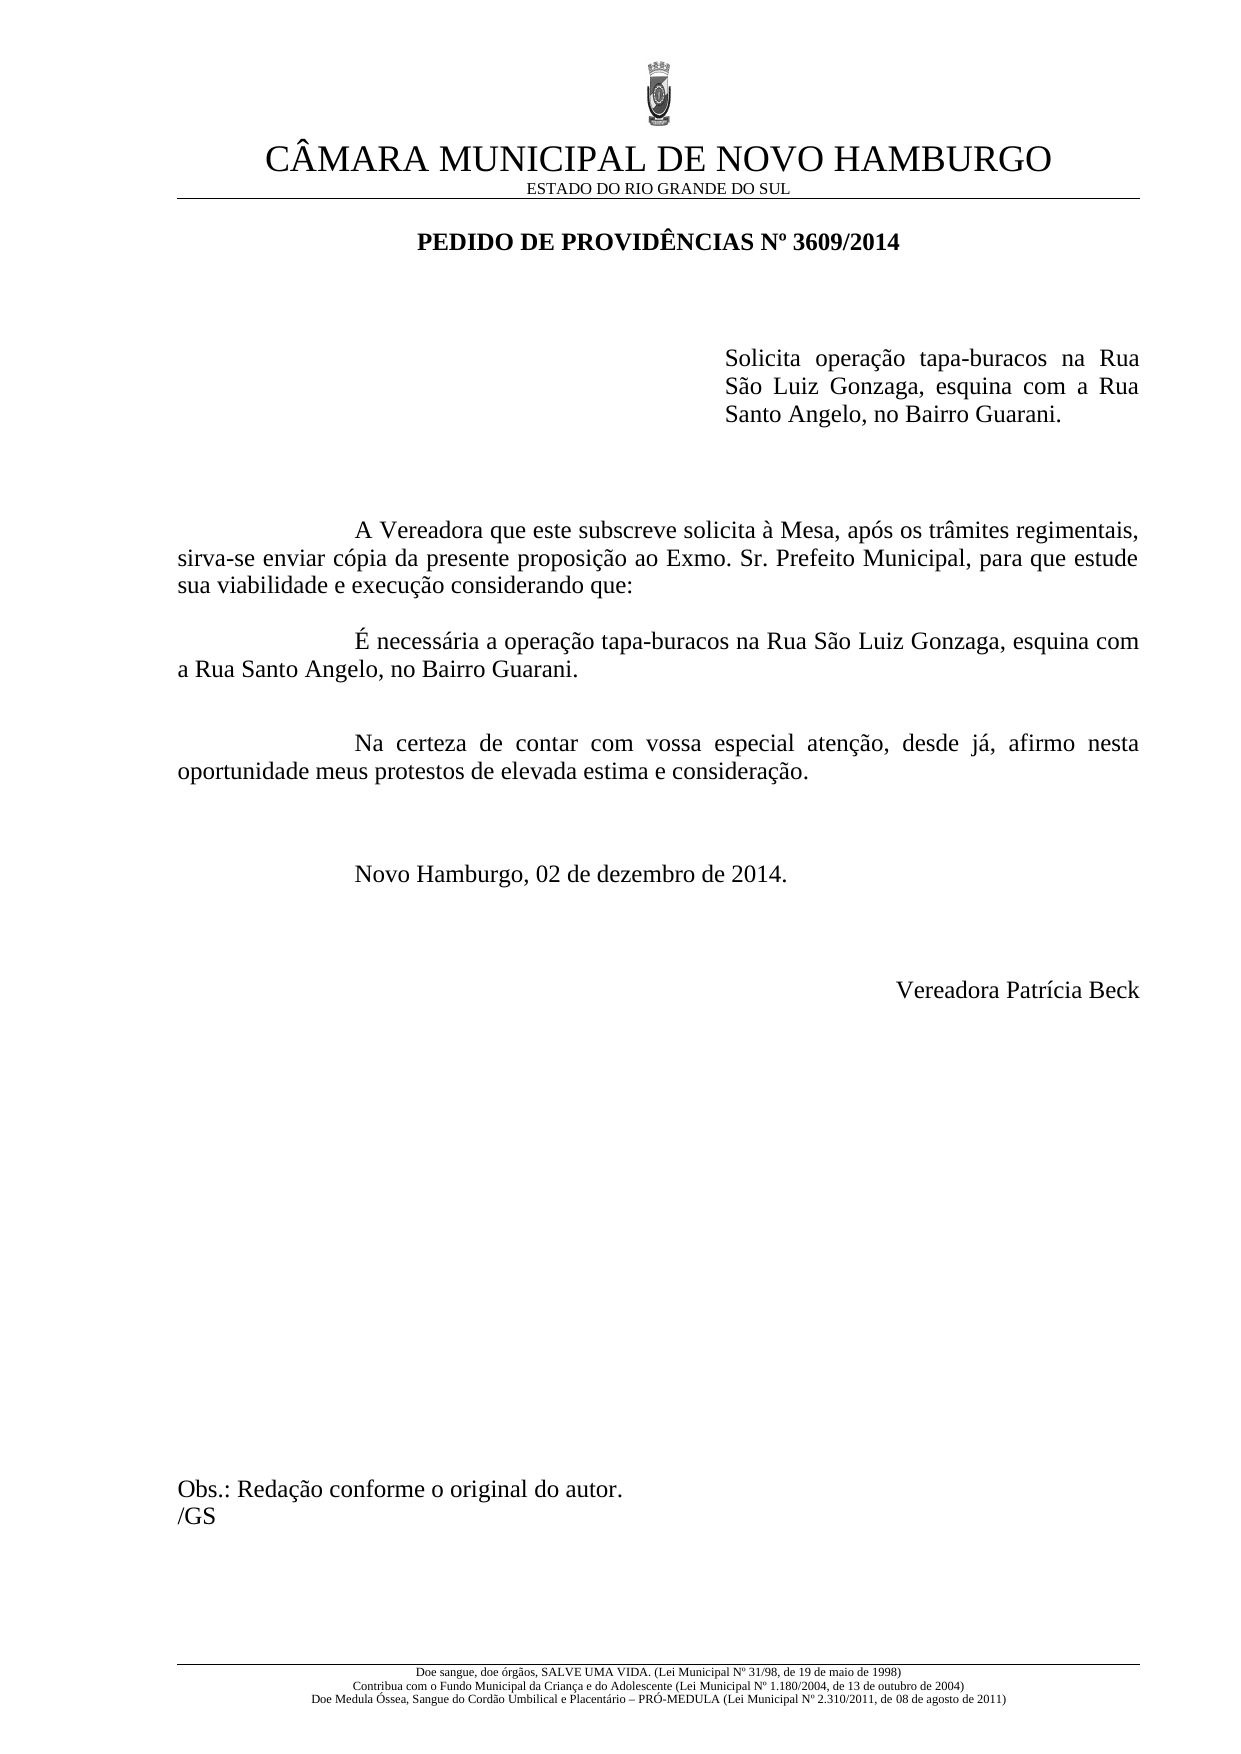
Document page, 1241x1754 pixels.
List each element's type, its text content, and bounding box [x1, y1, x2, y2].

text Novo Hamburgo, 02 de dezembro de 2014. [177, 860, 1140, 887]
text PEDIDO DE PROVIDÊNCIAS Nº 3609/2014 [177, 228, 1140, 256]
text Obs.: Redação conforme o original do autor. [177, 1475, 1140, 1502]
text É necessária a operação tapa-buracos na Rua São Luiz Gonzaga, esquina com a Rua Santo Angelo, no Bairro Guarani. [177, 627, 1140, 682]
text Vereadora Patrícia Beck [649, 976, 1140, 1004]
text Na certeza de contar com vossa especial atenção, desde já, afirmo nesta oportunidade meus protestos de elevada estima e consideração. [177, 729, 1140, 785]
text A Vereadora que este subscreve solicita à Mesa, após os trâmites regimentais, sirva-se enviar cópia da presente proposição ao Exmo. Sr. Prefeito Municipal, para que estude sua viabilidade e execução considerando que: [177, 516, 1140, 599]
list Solicita operação tapa-buracos na Rua São Luiz Gonzaga, esquina com a Rua Santo Angelo, no Bairro Guarani. [687, 344, 1140, 428]
text /GS [177, 1502, 1140, 1530]
